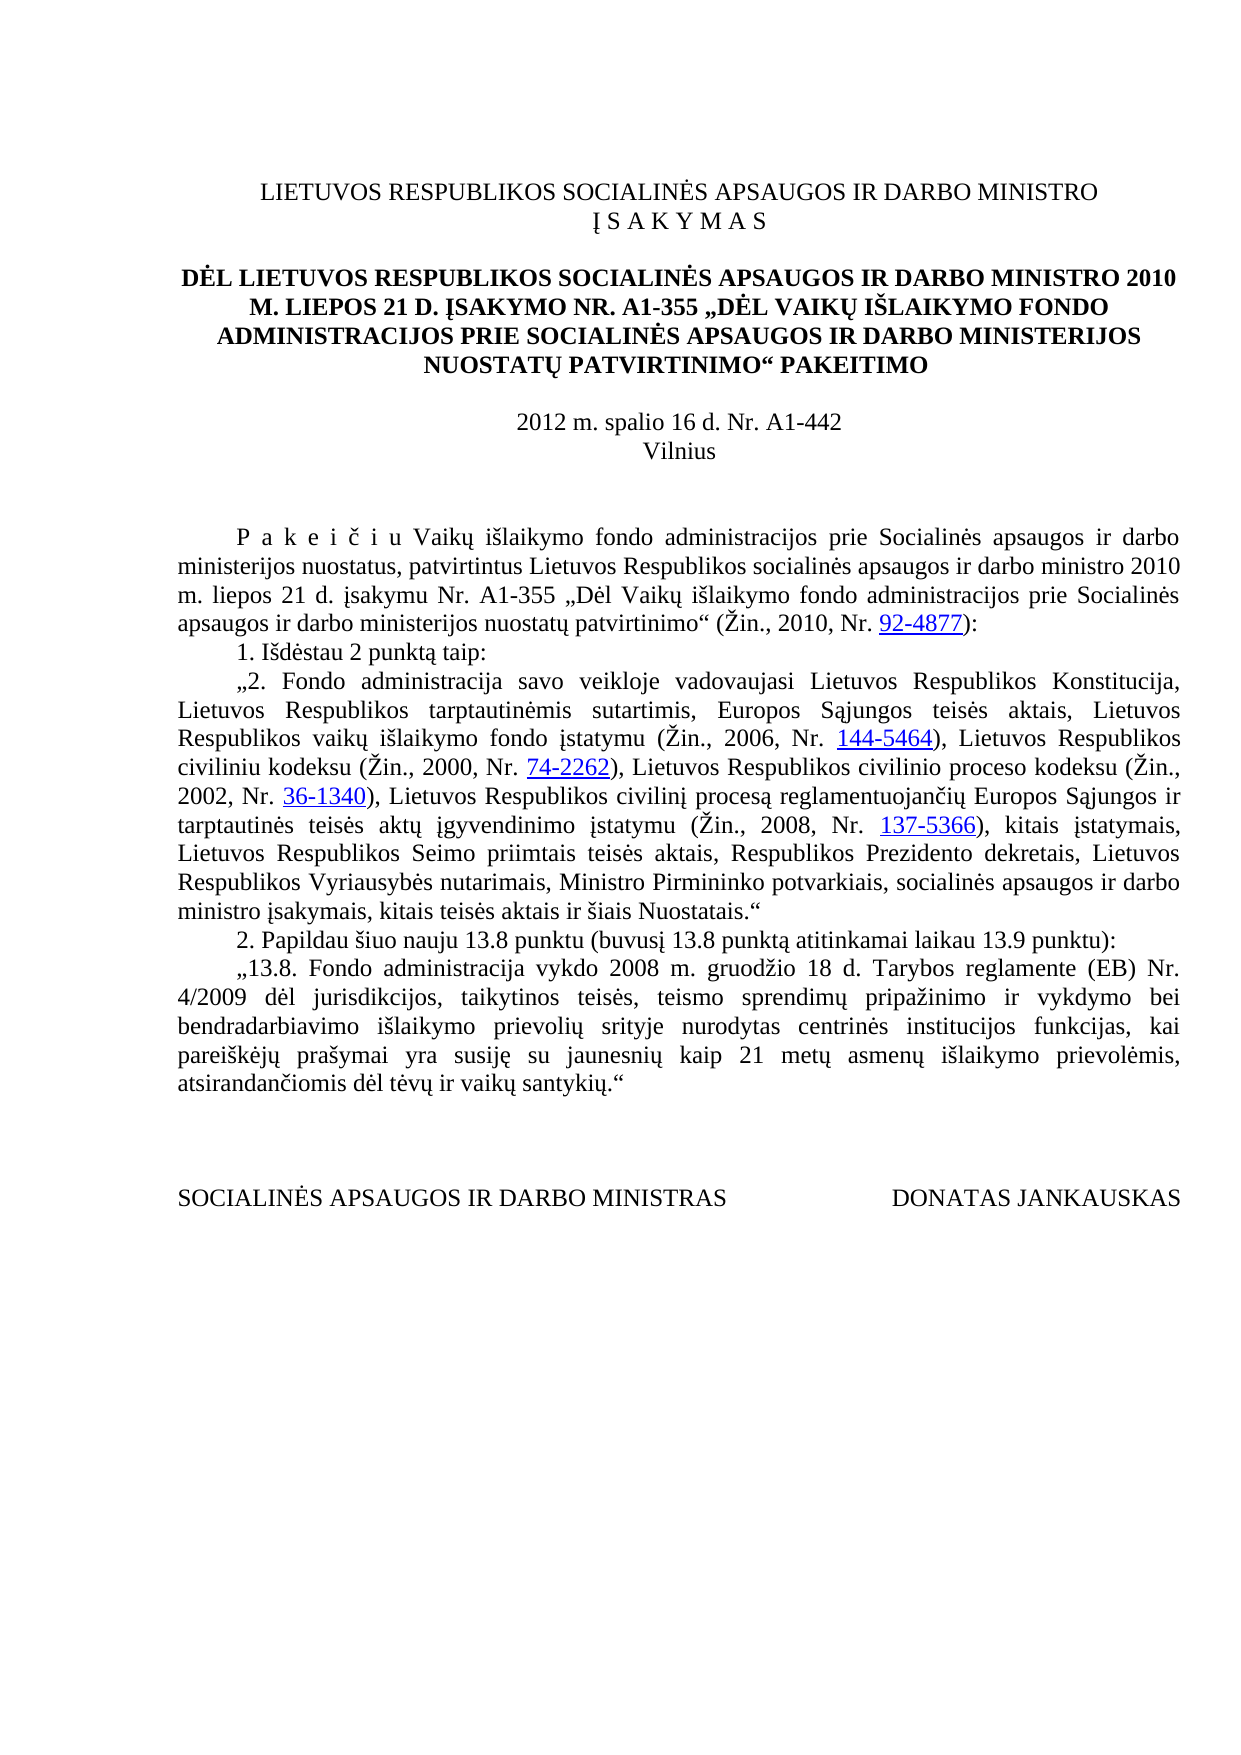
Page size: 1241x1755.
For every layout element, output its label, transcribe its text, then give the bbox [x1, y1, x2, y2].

text 2012 m. spalio 16 d. Nr. A1-442 [177, 407, 1181, 436]
text 2. Papildau šiuo nauju 13.8 punktu (buvusį 13.8 punktą atitinkamai laikau 13.9 punktu): [177, 925, 1181, 953]
text Į S A K Y M A S [177, 206, 1181, 235]
text „2. Fondo administracija savo veikloje vadovaujasi Lietuvos Respublikos Konstitucija, Lietuvos Respublikos tarptautinėmis sutartimis, Europos Sąjungos teisės aktais, Lietuvos Respublikos vaikų išlaikymo fondo įstatymu (Žin., 2006, Nr. 144-5464), Lietuvos Respublikos civiliniu kodeksu (Žin., 2000, Nr. 74-2262), Lietuvos Respublikos civilinio proceso kodeksu (Žin., 2002, Nr. 36-1340), Lietuvos Respublikos civilinį procesą reglamentuojančių Europos Sąjungos ir tarptautinės teisės aktų įgyvendinimo įstatymu (Žin., 2008, Nr. 137-5366), kitais įstatymais, Lietuvos Respublikos Seimo priimtais teisės aktais, Respublikos Prezidento dekretais, Lietuvos Respublikos Vyriausybės nutarimais, Ministro Pirmininko potvarkiais, socialinės apsaugos ir darbo ministro įsakymais, kitais teisės aktais ir šiais Nuostatais.“ [177, 666, 1181, 925]
text „13.8. Fondo administracija vykdo 2008 m. gruodžio 18 d. Tarybos reglamente (EB) Nr. 4/2009 dėl jurisdikcijos, taikytinos teisės, teismo sprendimų pripažinimo ir vykdymo bei bendradarbiavimo išlaikymo prievolių srityje nurodytas centrinės institucijos funkcijas, kai pareiškėjų prašymai yra susiję su jaunesnių kaip 21 metų asmenų išlaikymo prievolėmis, atsirandančiomis dėl tėvų ir vaikų santykių.“ [177, 953, 1181, 1097]
text DĖL LIETUVOS RESPUBLIKOS SOCIALINĖS APSAUGOS IR DARBO MINISTRO 2010 M. LIEPOS 21 d. ĮSAKYMO Nr. A1-355 „DĖL VAIKŲ IŠLAIKYMO FONDO ADMINISTRACIJOS PRIE SOCIALINĖS APSAUGOS IR DARBO MINISTERIJOS NUOSTATŲ PATVIRTINIMO“ PAKEITIMO [177, 263, 1181, 378]
text P a k e i č i u Vaikų išlaikymo fondo administracijos prie Socialinės apsaugos ir darbo ministerijos nuostatus, patvirtintus Lietuvos Respublikos socialinės apsaugos ir darbo ministro 2010 m. liepos 21 d. įsakymu Nr. A1-355 „Dėl Vaikų išlaikymo fondo administracijos prie Socialinės apsaugos ir darbo ministerijos nuostatų patvirtinimo“ (Žin., 2010, Nr. 92-4877): [177, 522, 1181, 637]
text Vilnius [177, 436, 1181, 465]
text 1. Išdėstau 2 punktą taip: [177, 637, 1181, 666]
text Socialinės apsaugos ir darbo ministras Donatas Jankauskas [177, 1183, 1181, 1212]
text LIETUVOS RESPUBLIKOS SOCIALINĖS APSAUGOS IR DARBO MINISTRO [177, 177, 1181, 206]
